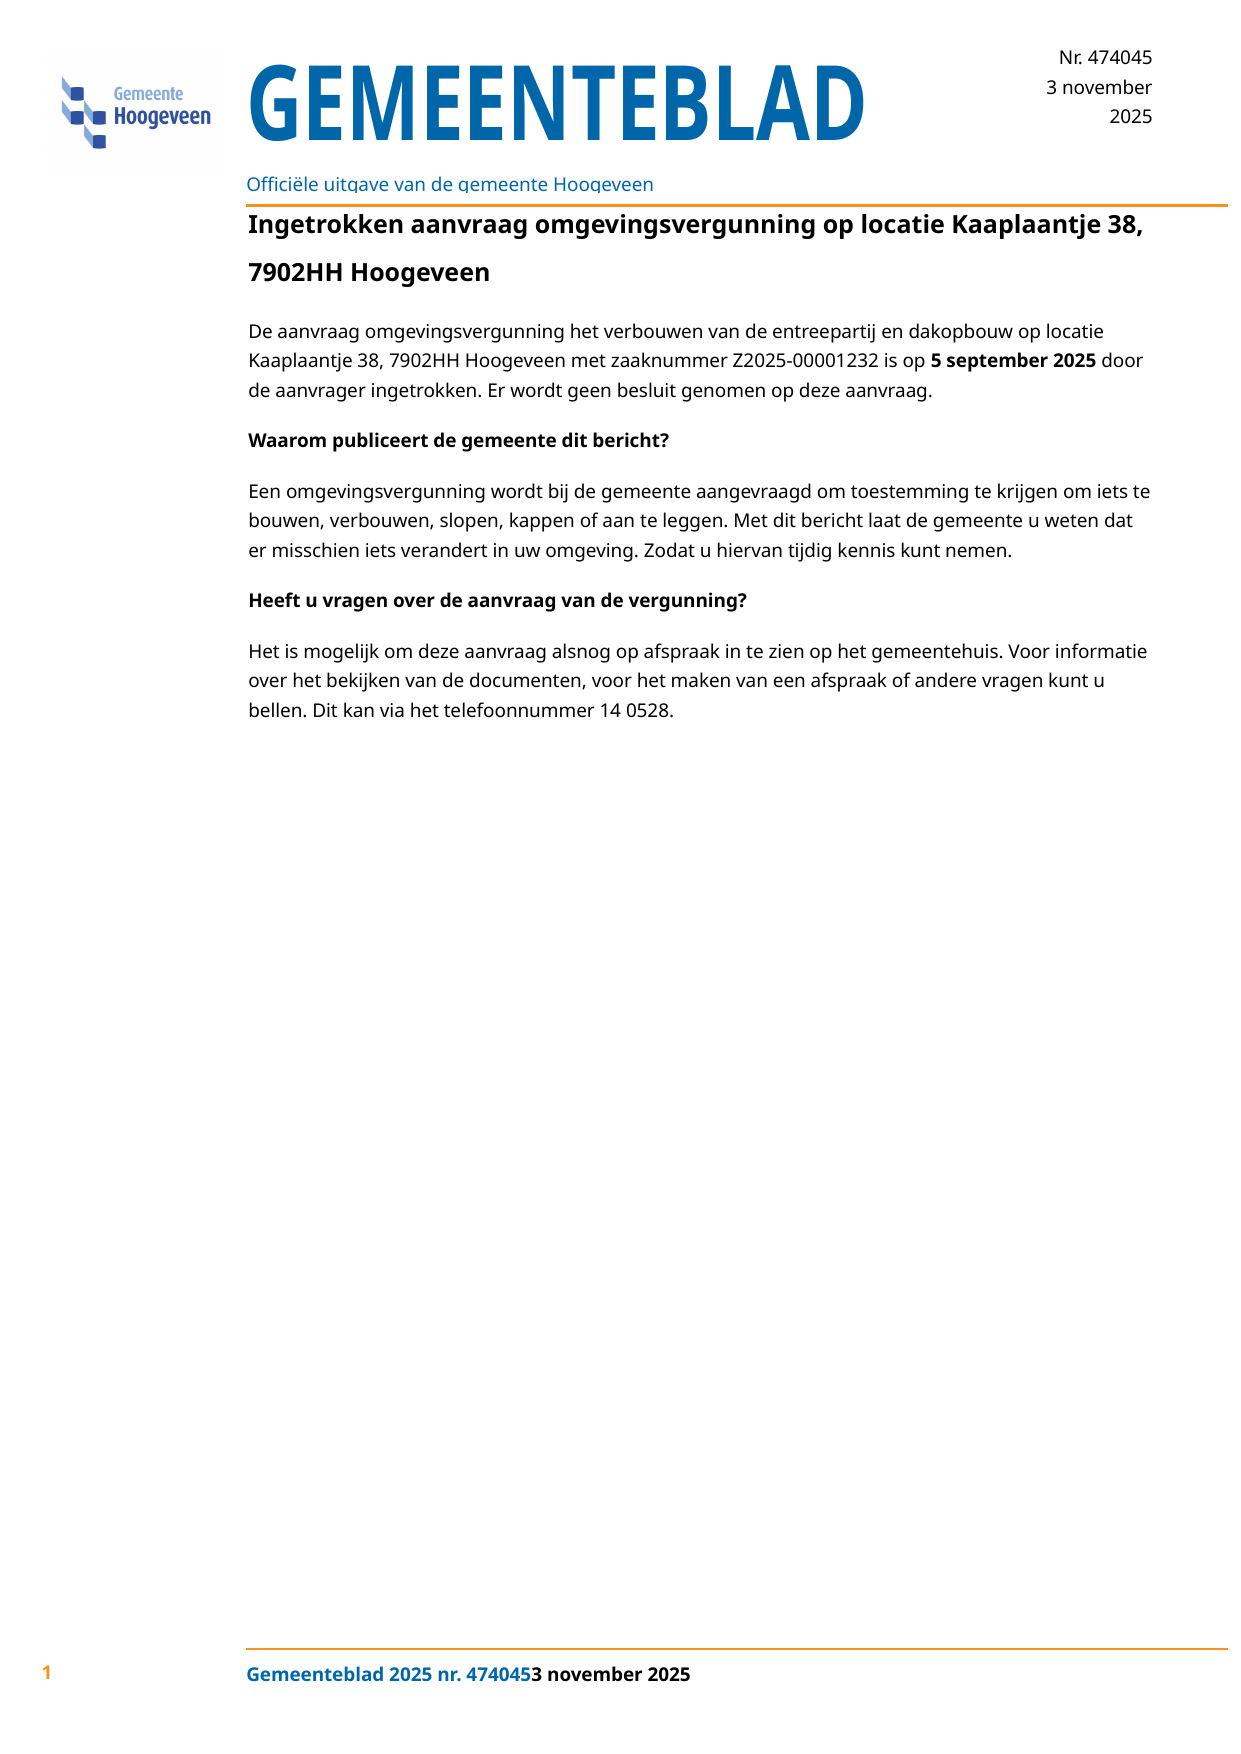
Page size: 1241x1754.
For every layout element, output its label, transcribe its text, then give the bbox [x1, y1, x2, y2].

text De aanvraag omgevingsvergunning het verbouwen van de entreepartij en dakopbouw op locatie Kaaplaantje 38, 7902HH Hoogeveen met zaaknummer Z2025-00001232 is op 5 september 2025 door de aanvrager ingetrokken. Er wordt geen besluit genomen op deze aanvraag. [248, 318, 1152, 403]
picture [41, 47, 231, 172]
text Ingetrokken aanvraag omgevingsvergunning op locatie Kaaplaantje 38, 7902HH Hoogeveen [248, 207, 1152, 288]
text Een omgevingsvergunning wordt bij de gemeente aangevraagd om toestemming te krijgen om iets te bouwen, verbouwen, slopen, kappen of aan te leggen. Met dit bericht laat de gemeente u weten dat er misschien iets verandert in uw omgeving. Zodat u hiervan tijdig kennis kunt nemen. [248, 478, 1152, 563]
text Waarom publiceert de gemeente dit bericht? [248, 427, 1152, 453]
text Heeft u vragen over de aanvraag van de vergunning? [248, 587, 1152, 613]
text Het is mogelijk om deze aanvraag alsnog op afspraak in te zien op het gemeentehuis. Voor informatie over het bekijken van de documenten, voor het maken van een afspraak of andere vragen kunt u bellen. Dit kan via het telefoonnummer 14 0528. [248, 638, 1152, 723]
